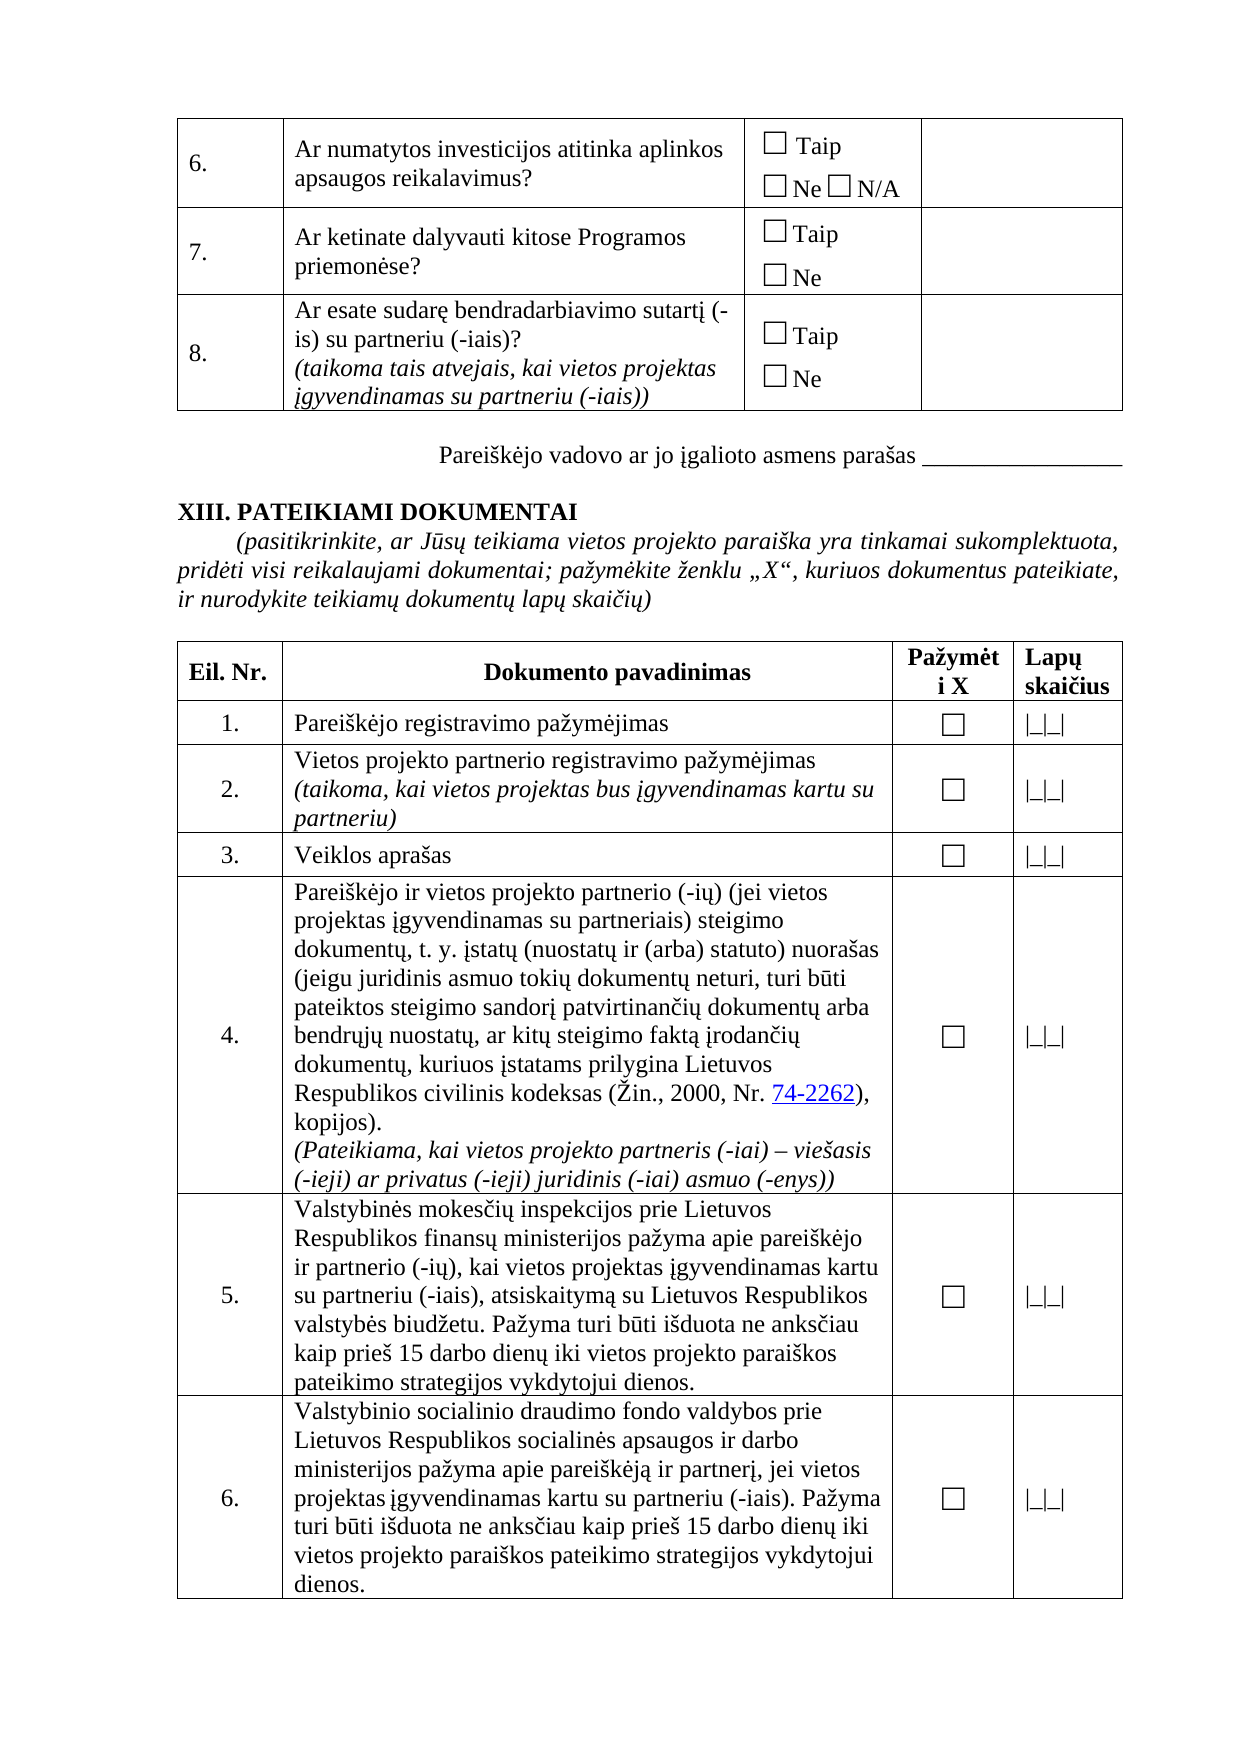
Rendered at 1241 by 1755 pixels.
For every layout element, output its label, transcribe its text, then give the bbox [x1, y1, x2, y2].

table_cell Pareiškėjo registravimo pažymėjimas [283, 701, 892, 744]
table_cell □ [893, 833, 1013, 876]
table_cell □ [893, 1194, 1013, 1395]
table_cell |_|_| [1014, 833, 1122, 876]
table_cell Pareiškėjo ir vietos projekto partnerio (-ių) (jei vietos projektas įgyvendinamas su partneriais) steigimo dokumentų, t. y. įstatų (nuostatų ir (arba) statuto) nuorašas (jeigu juridinis asmuo tokių dokumentų neturi, turi būti pateiktos steigimo sandorį patvirtinančių dokumentų arba bendrųjų nuostatų, ar kitų steigimo faktą įrodančių dokumentų, kuriuos įstatams prilygina Lietuvos Respublikos civilinis kodeksas (Žin., 2000, Nr. 74-2262), kopijos). (Pateikiama, kai vietos projekto partneris (-iai) – viešasis (-ieji) ar privatus (-ieji) juridinis (-iai) asmuo (-enys)) [283, 877, 892, 1193]
table_cell |_|_| [1014, 1194, 1122, 1395]
table_cell □ [893, 877, 1013, 1193]
table_cell 8. [178, 295, 283, 410]
table_cell □ Taip □ Ne □ N/A [745, 119, 921, 207]
table_cell Ar ketinate dalyvauti kitose Programos priemonėse? [284, 208, 744, 294]
table_cell Ar numatytos investicijos atitinka aplinkos apsaugos reikalavimus? [284, 119, 744, 207]
table_cell Veiklos aprašas [283, 833, 892, 876]
table_cell □ Taip □ Ne [745, 208, 921, 294]
table_cell 5. [178, 1194, 282, 1395]
text Pareiškėjo vadovo ar jo įgalioto asmens parašas ________________ [177, 440, 1122, 469]
table_cell 7. [178, 208, 283, 294]
table_header Eil. Nr. [178, 642, 282, 700]
table_cell Valstybinės mokesčių inspekcijos prie Lietuvos Respublikos finansų ministerijos pažyma apie pareiškėjo ir partnerio (-ių), kai vietos projektas įgyvendinamas kartu su partneriu (-iais), atsiskaitymą su Lietuvos Respublikos valstybės biudžetu. Pažyma turi būti išduota ne anksčiau kaip prieš 15 darbo dienų iki vietos projekto paraiškos pateikimo strategijos vykdytojui dienos. [283, 1194, 892, 1395]
table_cell |_|_| [1014, 877, 1122, 1193]
table_cell Valstybinio socialinio draudimo fondo valdybos prie Lietuvos Respublikos socialinės apsaugos ir darbo ministerijos pažyma apie pareiškėją ir partnerį, jei vietos projektas įgyvendinamas kartu su partneriu (-iais). Pažyma turi būti išduota ne anksčiau kaip prieš 15 darbo dienų iki vietos projekto paraiškos pateikimo strategijos vykdytojui dienos. [283, 1396, 892, 1598]
text XIII. PATEIKIAMi DOKUMENTAI [177, 497, 1122, 526]
table_cell 6. [178, 1396, 282, 1598]
table_cell |_|_| [1014, 745, 1122, 832]
table_cell |_|_| [1014, 1396, 1122, 1598]
table_cell 1. [178, 701, 282, 744]
table_header Pažymėti X [893, 642, 1013, 700]
table_cell |_|_| [1014, 701, 1122, 744]
table_cell [922, 295, 1122, 410]
table_cell □ Taip □ Ne [745, 295, 921, 410]
table_cell □ [893, 1396, 1013, 1598]
text (pasitikrinkite, ar Jūsų teikiama vietos projekto paraiška yra tinkamai sukomplektuota, pridėti visi reikalaujami dokumentai; pažymėkite ženklu „X“, kuriuos dokumentus pateikiate, ir nurodykite teikiamų dokumentų lapų skaičių) [177, 526, 1122, 612]
table_cell 3. [178, 833, 282, 876]
table_cell □ [893, 701, 1013, 744]
table_header Lapų skaičius [1014, 642, 1122, 700]
table_header Dokumento pavadinimas [283, 642, 892, 700]
table_cell [922, 208, 1122, 294]
table_cell 2. [178, 745, 282, 832]
table_cell Ar esate sudarę bendradarbiavimo sutartį (-is) su partneriu (-iais)? (taikoma tais atvejais, kai vietos projektas įgyvendinamas su partneriu (-iais)) [284, 295, 744, 410]
table_cell □ [893, 745, 1013, 832]
table_cell [922, 119, 1122, 207]
table_cell 4. [178, 877, 282, 1193]
table_cell 6. [178, 119, 283, 207]
table_cell Vietos projekto partnerio registravimo pažymėjimas (taikoma, kai vietos projektas bus įgyvendinamas kartu su partneriu) [283, 745, 892, 832]
